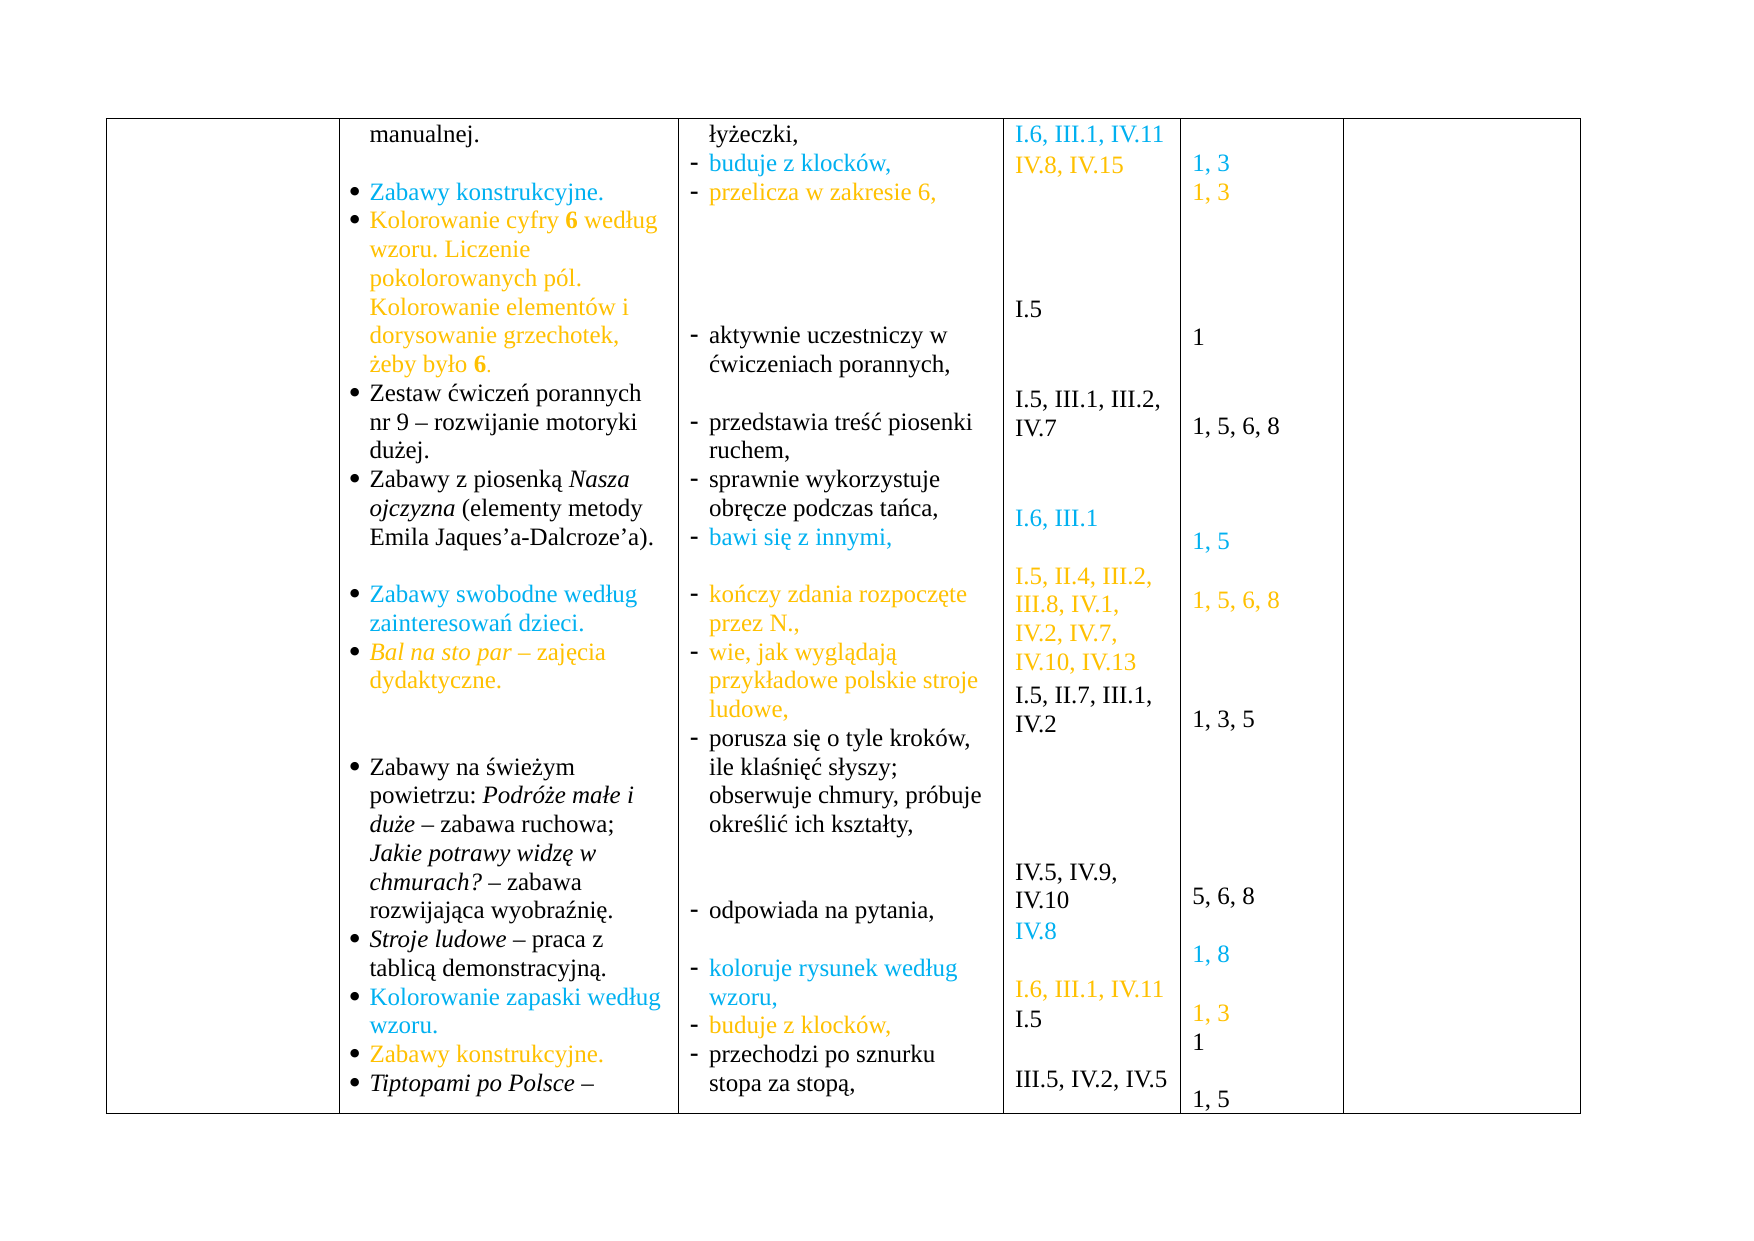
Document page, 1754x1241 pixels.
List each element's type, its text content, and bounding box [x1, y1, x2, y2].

table_cell [1344, 119, 1580, 1113]
table_cell 1, 3 1, 3 1 1, 5, 6, 8 1, 5 1, 5, 6, 8 1, 3, 5 5, 6, 8 1, 8 1, 3 1 1, 5 [1181, 119, 1343, 1113]
table_cell [107, 119, 339, 1113]
table_cell Jesteśmy w Polsce – zabawa powitalna. Jak się dziś czujesz? – określanie nastroju. Krakowiaczek jeden – nauka cwałowania z krzesanym. Zupa sensoryczna – rozwijanie sprawności manualnej. Zabawy konstrukcyjne. Kolorowanie cyfry 6 według wzoru. Liczenie pokolorowanych pól. Kolorowanie elementów i dorysowanie grzechotek, żeby było 6. Zestaw ćwiczeń porannych nr 9 – rozwijanie motoryki dużej. Zabawy z piosenką Nasza ojczyzna (elementy metody Emila Jaques’a-Dalcroze’a). Zabawy swobodne według zainteresowań dzieci. Bal na sto par – zajęcia dydaktyczne. Zabawy na świeżym powietrzu: Podróże małe i duże – zabawa ruchowa; Jakie potrawy widzę w chmurach? – zabawa rozwijająca wyobraźnię. Stroje ludowe – praca z tablicą demonstracyjną. Kolorowanie zapaski według wzoru. Zabawy konstrukcyjne. Tiptopami po Polsce – zabawa ruchowa. Muzyka ludowa i stroje ludowe – podsumowanie. Zabawy dowolne w wybranym kąciku zainteresowań. Czynności samoobsługowe zgodne z planem dnia. [340, 119, 678, 1113]
table_cell Dziecko: tworzy grupę z dziećmi mającymi taki sam obrazek i się wita, określa swój nastrój na wachlarzu emocji i uzasadnia wybór, wykonuje cwał, wyławiają owoce i warzywa z wody za pomocą łyżeczki, buduje z klocków, przelicza w zakresie 6, aktywnie uczestniczy w ćwiczeniach porannych, przedstawia treść piosenki ruchem, sprawnie wykorzystuje obręcze podczas tańca, bawi się z innymi, kończy zdania rozpoczęte przez N., wie, jak wyglądają przykładowe polskie stroje ludowe, porusza się o tyle kroków, ile klaśnięć słyszy; obserwuje chmury, próbuje określić ich kształty, odpowiada na pytania, koloruje rysunek według wzoru, buduje z klocków, przechodzi po sznurku stopa za stopą, kończy zdania rozpoczęte przez N., bawi się z innymi, samodzielnie wykonuje podstawowe czynności higieniczne. [679, 119, 1003, 1113]
table_cell I.6, III.1, IV.11 IV.8, IV.15 I.5 I.5, III.1, III.2, IV.7 I.6, III.1 I.5, II.4, III.2, III.8, IV.1, IV.2, IV.7, IV.10, IV.13 I.5, II.7, III.1, IV.2 IV.5, IV.9, IV.10 IV.8 I.6, III.1, IV.11 I.5 III.5, IV.2, IV.5 [1004, 119, 1180, 1113]
